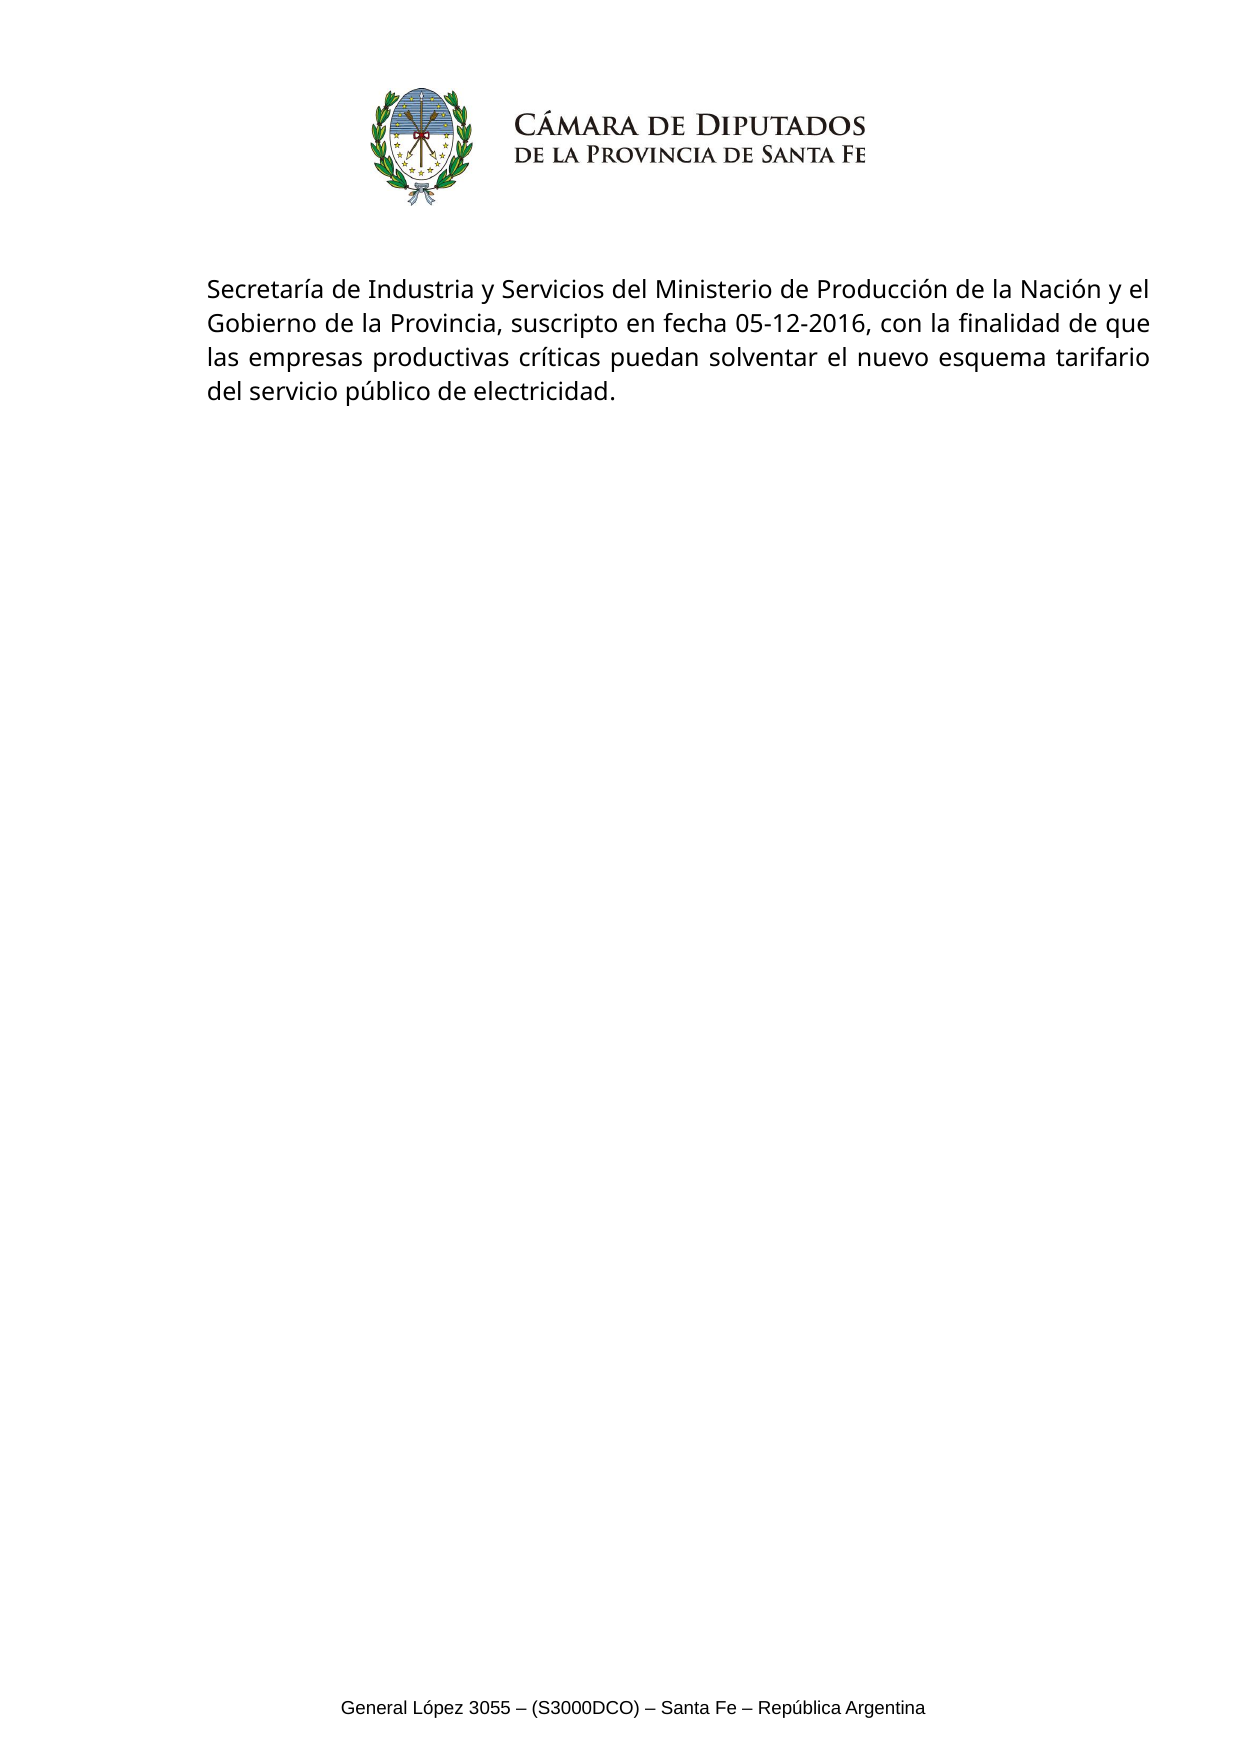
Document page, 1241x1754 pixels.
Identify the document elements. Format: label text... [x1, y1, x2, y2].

picture [370, 88, 866, 210]
text Secretaría de Industria y Servicios del Ministerio de Producción de la Nación y el Gobierno de la Provincia, suscripto en fecha 05-12-2016, con la finalidad de que las empresas productivas críticas puedan solventar el nuevo esquema tarifario del servicio público de electricidad. [207, 272, 1152, 408]
